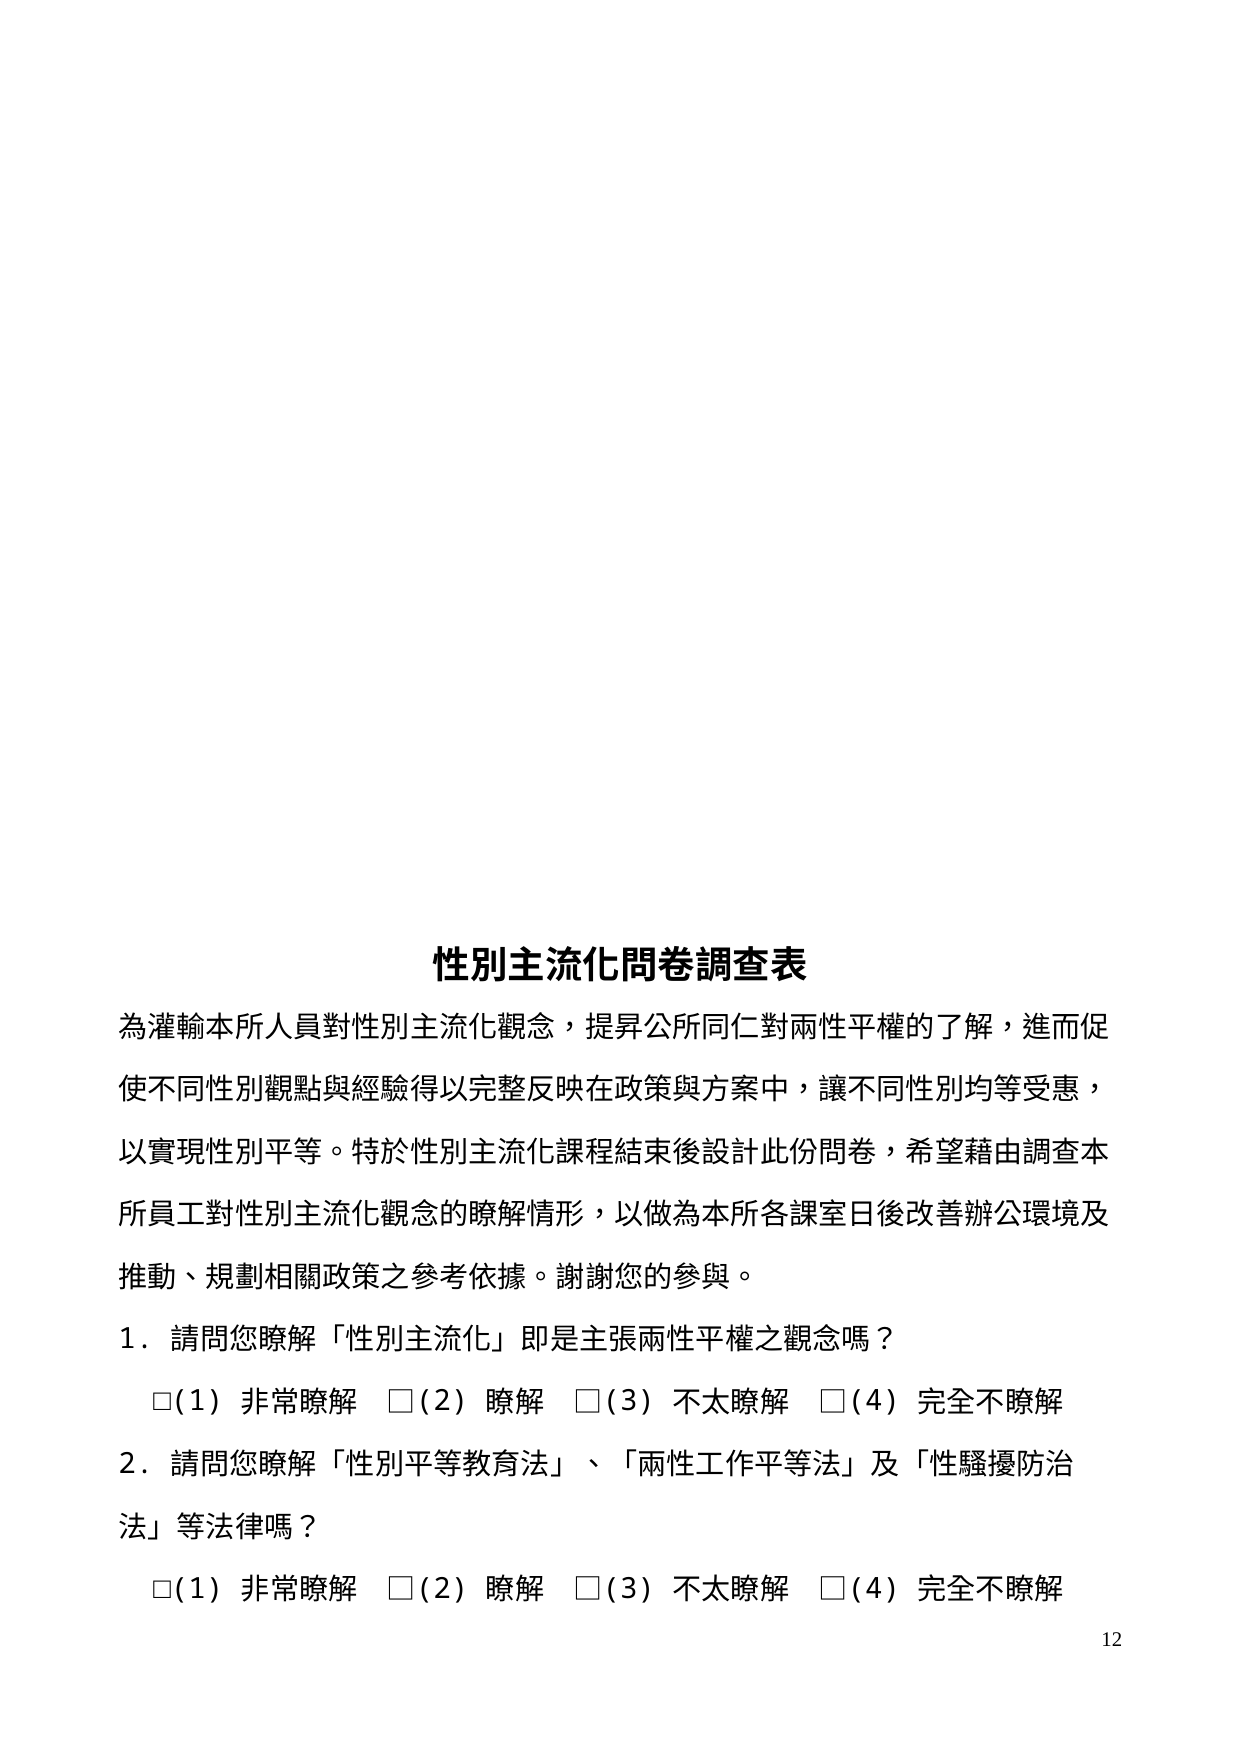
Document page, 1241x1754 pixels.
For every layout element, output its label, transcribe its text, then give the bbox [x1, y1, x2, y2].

text 為灌輸本所人員對性別主流化觀念，提昇公所同仁對兩性平權的了解，進而促使不同性別觀點與經驗得以完整反映在政策與方案中，讓不同性別均等受惠，以實現性別平等。特於性別主流化課程結束後設計此份問卷，希望藉由調查本所員工對性別主流化觀念的瞭解情形，以做為本所各課室日後改善辦公環境及推動、規劃相關政策之參考依據。謝謝您的參與。 [118, 983, 1122, 1295]
text 性別主流化問卷調查表 [118, 920, 1122, 983]
text 2. 請問您瞭解「性別平等教育法」、「兩性工作平等法」及「性騷擾防治法」等法律嗎？ [118, 1420, 1122, 1545]
text □(1) 非常瞭解 □(2) 瞭解 □(3) 不太瞭解 □(4) 完全不瞭解 [118, 1358, 1122, 1420]
text 1. 請問您瞭解「性別主流化」即是主張兩性平權之觀念嗎？ [118, 1295, 1122, 1358]
text □(1) 非常瞭解 □(2) 瞭解 □(3) 不太瞭解 □(4) 完全不瞭解 [118, 1545, 1122, 1608]
